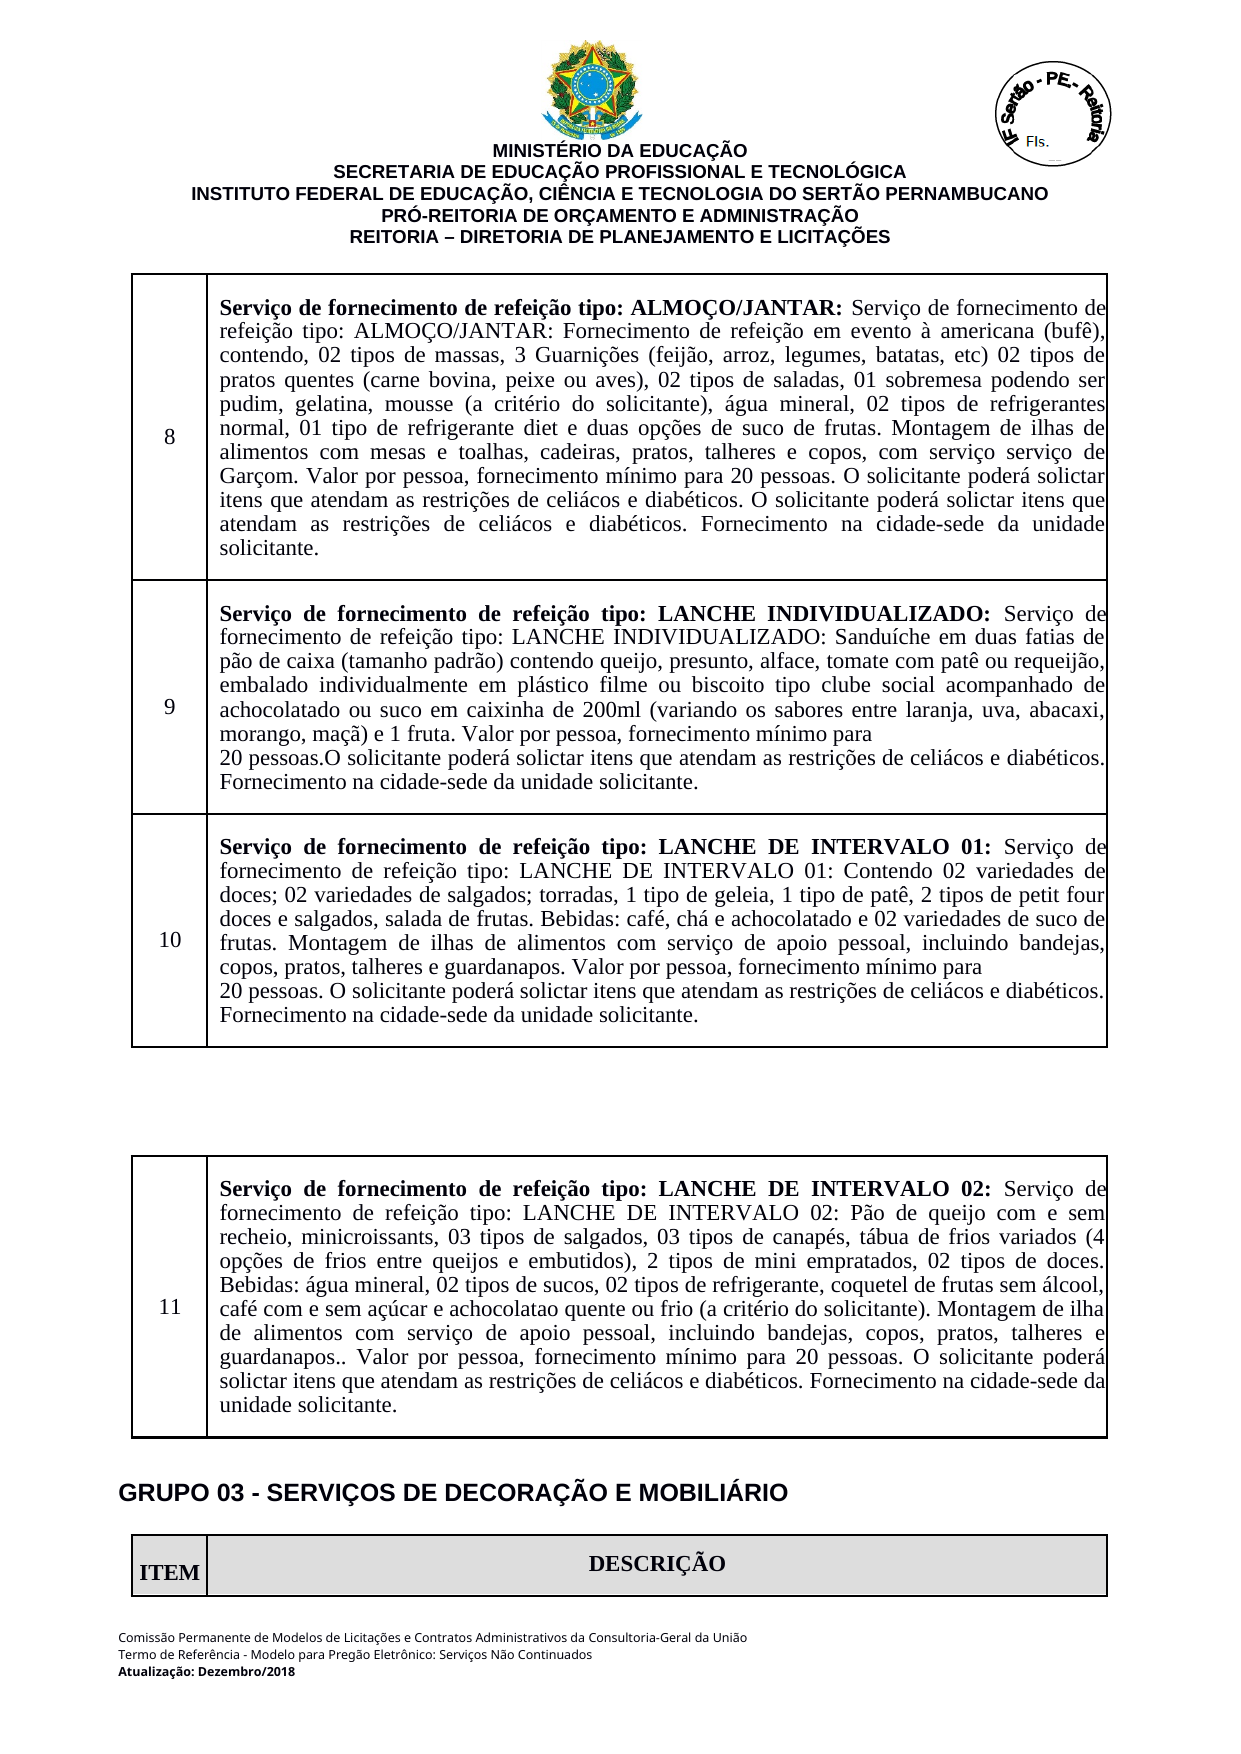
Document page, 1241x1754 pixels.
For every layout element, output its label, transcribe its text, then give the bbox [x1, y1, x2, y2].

table_cell 8 [133, 275, 206, 579]
picture [988, 51, 1117, 171]
list GRUPO 03 - SERVIÇOS DE DECORAÇÃO E MOBILIÁRIO [118, 1477, 1122, 1506]
table_header Serviço de fornecimento de refeição tipo: LANCHE DE INTERVALO 02: Serviço de fornecimento de refeição tipo: LANCHE DE INTERVALO 02: Pão de queijo com e sem recheio, minicroissants, 03 tipos de salgados, 03 tipos de canapés, tábua de frios variados (4 opções de frios entre queijos e embutidos), 2 tipos de mini empratados, 02 tipos de doces. Bebidas: água mineral, 02 tipos de sucos, 02 tipos de refrigerante, coquetel de frutas sem álcool, café com e sem açúcar e achocolatao quente ou frio (a critério do solicitante). Montagem de ilha de alimentos com serviço de apoio pessoal, incluindo bandejas, copos, pratos, talheres e guardanapos.. Valor por pessoa, fornecimento mínimo para 20 pessoas. O solicitante poderá solictar itens que atendam as restrições de celiácos e diabéticos. Fornecimento na cidade-sede da unidade solicitante. [208, 1157, 1106, 1436]
table_header ITEM [133, 1536, 206, 1594]
table_cell 9 [133, 581, 206, 812]
table_header 11 [133, 1157, 206, 1436]
table_cell Serviço de fornecimento de refeição tipo: LANCHE DE INTERVALO 01: Serviço de fornecimento de refeição tipo: LANCHE DE INTERVALO 01: Contendo 02 variedades de doces; 02 variedades de salgados; torradas, 1 tipo de geleia, 1 tipo de patê, 2 tipos de petit four doces e salgados, salada de frutas. Bebidas: café, chá e achocolatado e 02 variedades de suco de frutas. Montagem de ilhas de alimentos com serviço de apoio pessoal, incluindo bandejas, copos, pratos, talheres e guardanapos. Valor por pessoa, fornecimento mínimo para 20 pessoas. O solicitante poderá solictar itens que atendam as restrições de celiácos e diabéticos. Fornecimento na cidade-sede da unidade solicitante. [208, 815, 1106, 1046]
table_cell Serviço de fornecimento de refeição tipo: LANCHE INDIVIDUALIZADO: Serviço de fornecimento de refeição tipo: LANCHE INDIVIDUALIZADO: Sanduíche em duas fatias de pão de caixa (tamanho padrão) contendo queijo, presunto, alface, tomate com patê ou requeijão, embalado individualmente em plástico filme ou biscoito tipo clube social acompanhado de achocolatado ou suco em caixinha de 200ml (variando os sabores entre laranja, uva, abacaxi, morango, maçã) e 1 fruta. Valor por pessoa, fornecimento mínimo para 20 pessoas.O solicitante poderá solictar itens que atendam as restrições de celiácos e diabéticos. Fornecimento na cidade-sede da unidade solicitante. [208, 581, 1106, 812]
table_cell 10 [133, 815, 206, 1046]
table_cell Serviço de fornecimento de refeição tipo: ALMOÇO/JANTAR: Serviço de fornecimento de refeição tipo: ALMOÇO/JANTAR: Fornecimento de refeição em evento à americana (bufê), contendo, 02 tipos de massas, 3 Guarnições (feijão, arroz, legumes, batatas, etc) 02 tipos de pratos quentes (carne bovina, peixe ou aves), 02 tipos de saladas, 01 sobremesa podendo ser pudim, gelatina, mousse (a critério do solicitante), água mineral, 02 tipos de refrigerantes normal, 01 tipo de refrigerante diet e duas opções de suco de frutas. Montagem de ilhas de alimentos com mesas e toalhas, cadeiras, pratos, talheres e copos, com serviço serviço de Garçom. Valor por pessoa, fornecimento mínimo para 20 pessoas. O solicitante poderá solictar itens que atendam as restrições de celiácos e diabéticos. O solicitante poderá solictar itens que atendam as restrições de celiácos e diabéticos. Fornecimento na cidade-sede da unidade solicitante. [208, 275, 1106, 579]
picture [541, 40, 643, 140]
table_header DESCRIÇÃO [208, 1536, 1106, 1594]
